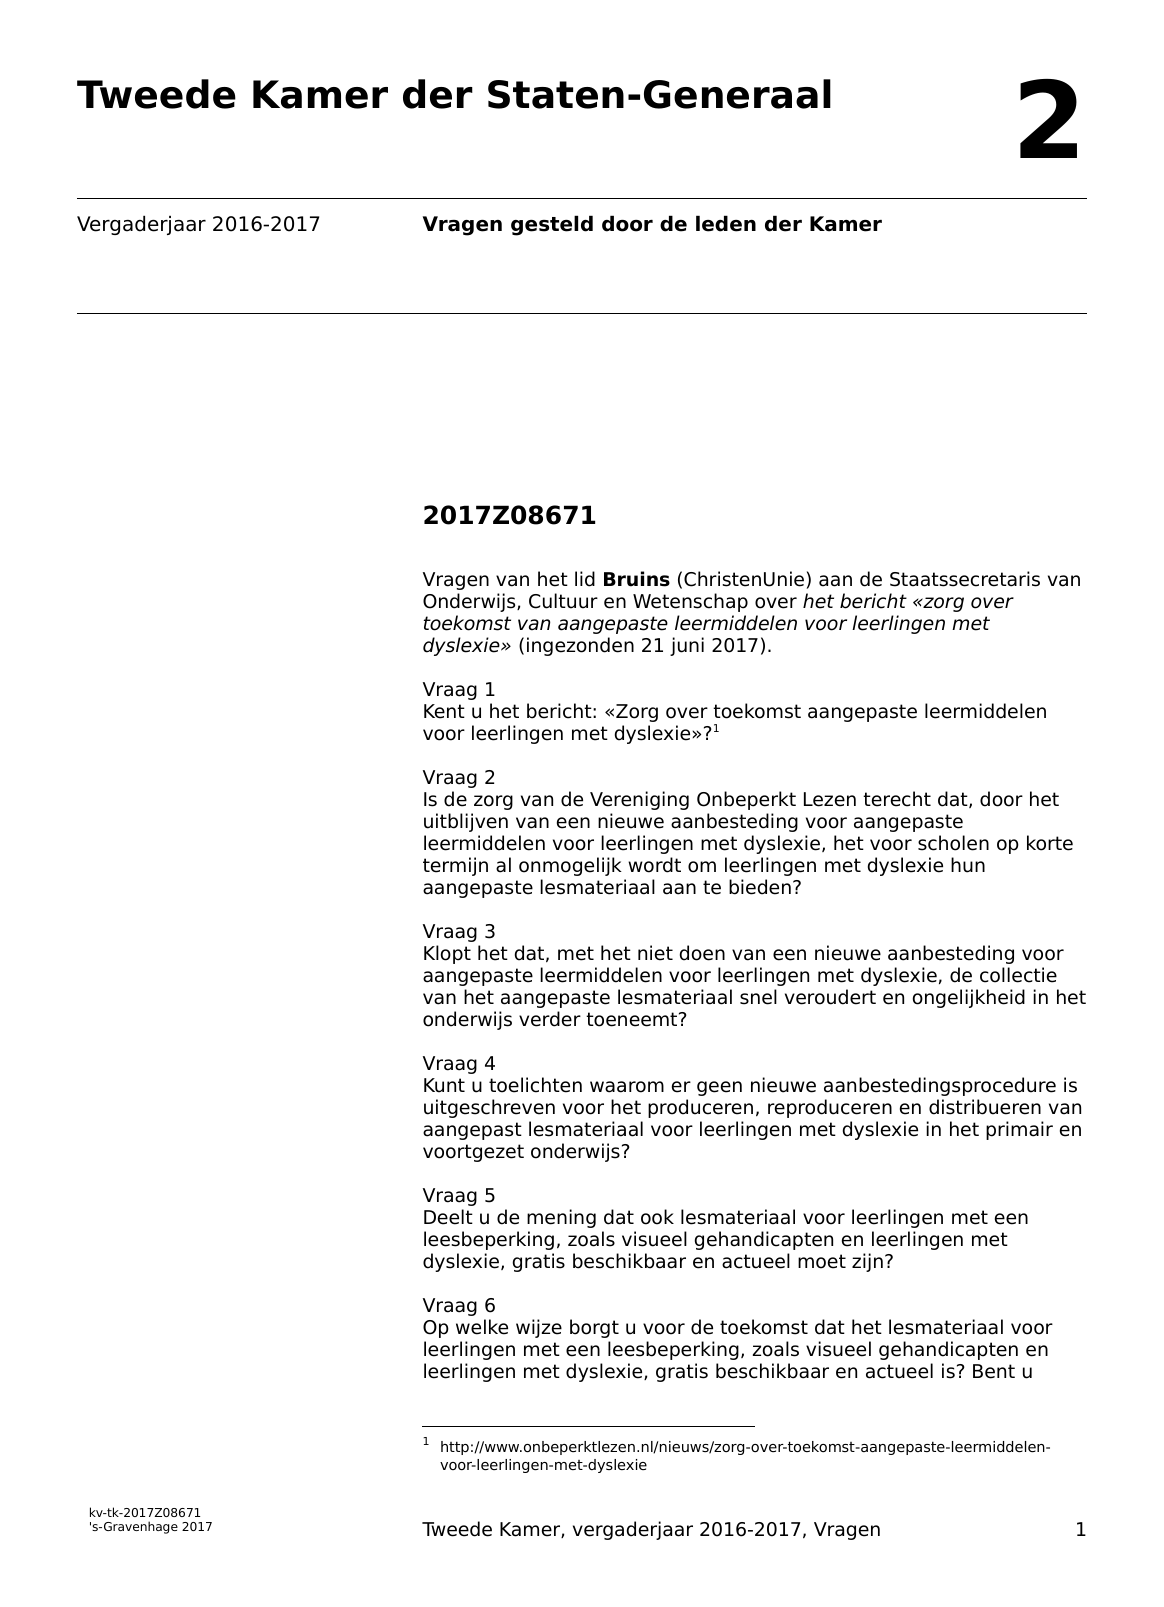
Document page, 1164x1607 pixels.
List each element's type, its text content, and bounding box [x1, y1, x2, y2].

text Vraag 5 [422, 1185, 1087, 1207]
table_header 2 [886, 59, 1087, 198]
text Kunt u toelichten waarom er geen nieuwe aanbestedingsprocedure is uitgeschreven voor het produceren, reproduceren en distribueren van aangepast lesmateriaal voor leerlingen met dyslexie in het primair en voortgezet onderwijs? [422, 1075, 1087, 1163]
text Op welke wijze borgt u voor de toekomst dat het lesmateriaal voor leerlingen met een leesbeperking, zoals visueel gehandicapten en leerlingen met dyslexie, gratis beschikbaar en actueel is? Bent u [422, 1317, 1087, 1383]
text kv-tk-2017Z08671 [88, 1506, 323, 1520]
text Is de zorg van de Vereniging Onbeperkt Lezen terecht dat, door het uitblijven van een nieuwe aanbesteding voor aangepaste leermiddelen voor leerlingen met dyslexie, het voor scholen op korte termijn al onmogelijk wordt om leerlingen met dyslexie hun aangepaste lesmateriaal aan te bieden? [422, 789, 1087, 899]
text Vraag 1 [422, 679, 1087, 701]
text Kent u het bericht: «Zorg over toekomst aangepaste leermiddelen voor leerlingen met dyslexie»? [422, 701, 1087, 745]
text Vraag 2 [422, 767, 1087, 789]
text Vragen van het lid Bruins (ChristenUnie) aan de Staatssecretaris van Onderwijs, Cultuur en Wetenschap over het bericht «zorg over toekomst van aangepaste leermiddelen voor leerlingen met dyslexie» (ingezonden 21 juni 2017). [422, 569, 1087, 657]
table_header Tweede Kamer der Staten-Generaal [77, 59, 886, 198]
text Deelt u de mening dat ook lesmateriaal voor leerlingen met een leesbeperking, zoals visueel gehandicapten en leerlingen met dyslexie, gratis beschikbaar en actueel moet zijn? [422, 1207, 1087, 1273]
table_cell Vergaderjaar 2016-2017 [77, 199, 422, 313]
table_cell Vragen gesteld door de leden der Kamer [422, 199, 1087, 313]
text 's-Gravenhage 2017 [88, 1520, 323, 1534]
text Klopt het dat, met het niet doen van een nieuwe aanbesteding voor aangepaste leermiddelen voor leerlingen met dyslexie, de collectie van het aangepaste lesmateriaal snel veroudert en ongelijkheid in het onderwijs verder toeneemt? [422, 943, 1087, 1031]
text Vraag 4 [422, 1053, 1087, 1075]
text Vraag 3 [422, 921, 1087, 943]
text http://www.onbeperktlezen.nl/nieuws/zorg-over-toekomst-aangepaste-leermiddelen-voor-leerlingen-met-dyslexie [422, 1435, 1087, 1474]
text Vraag 6 [422, 1295, 1087, 1317]
text 2017Z08671 [422, 501, 1087, 531]
